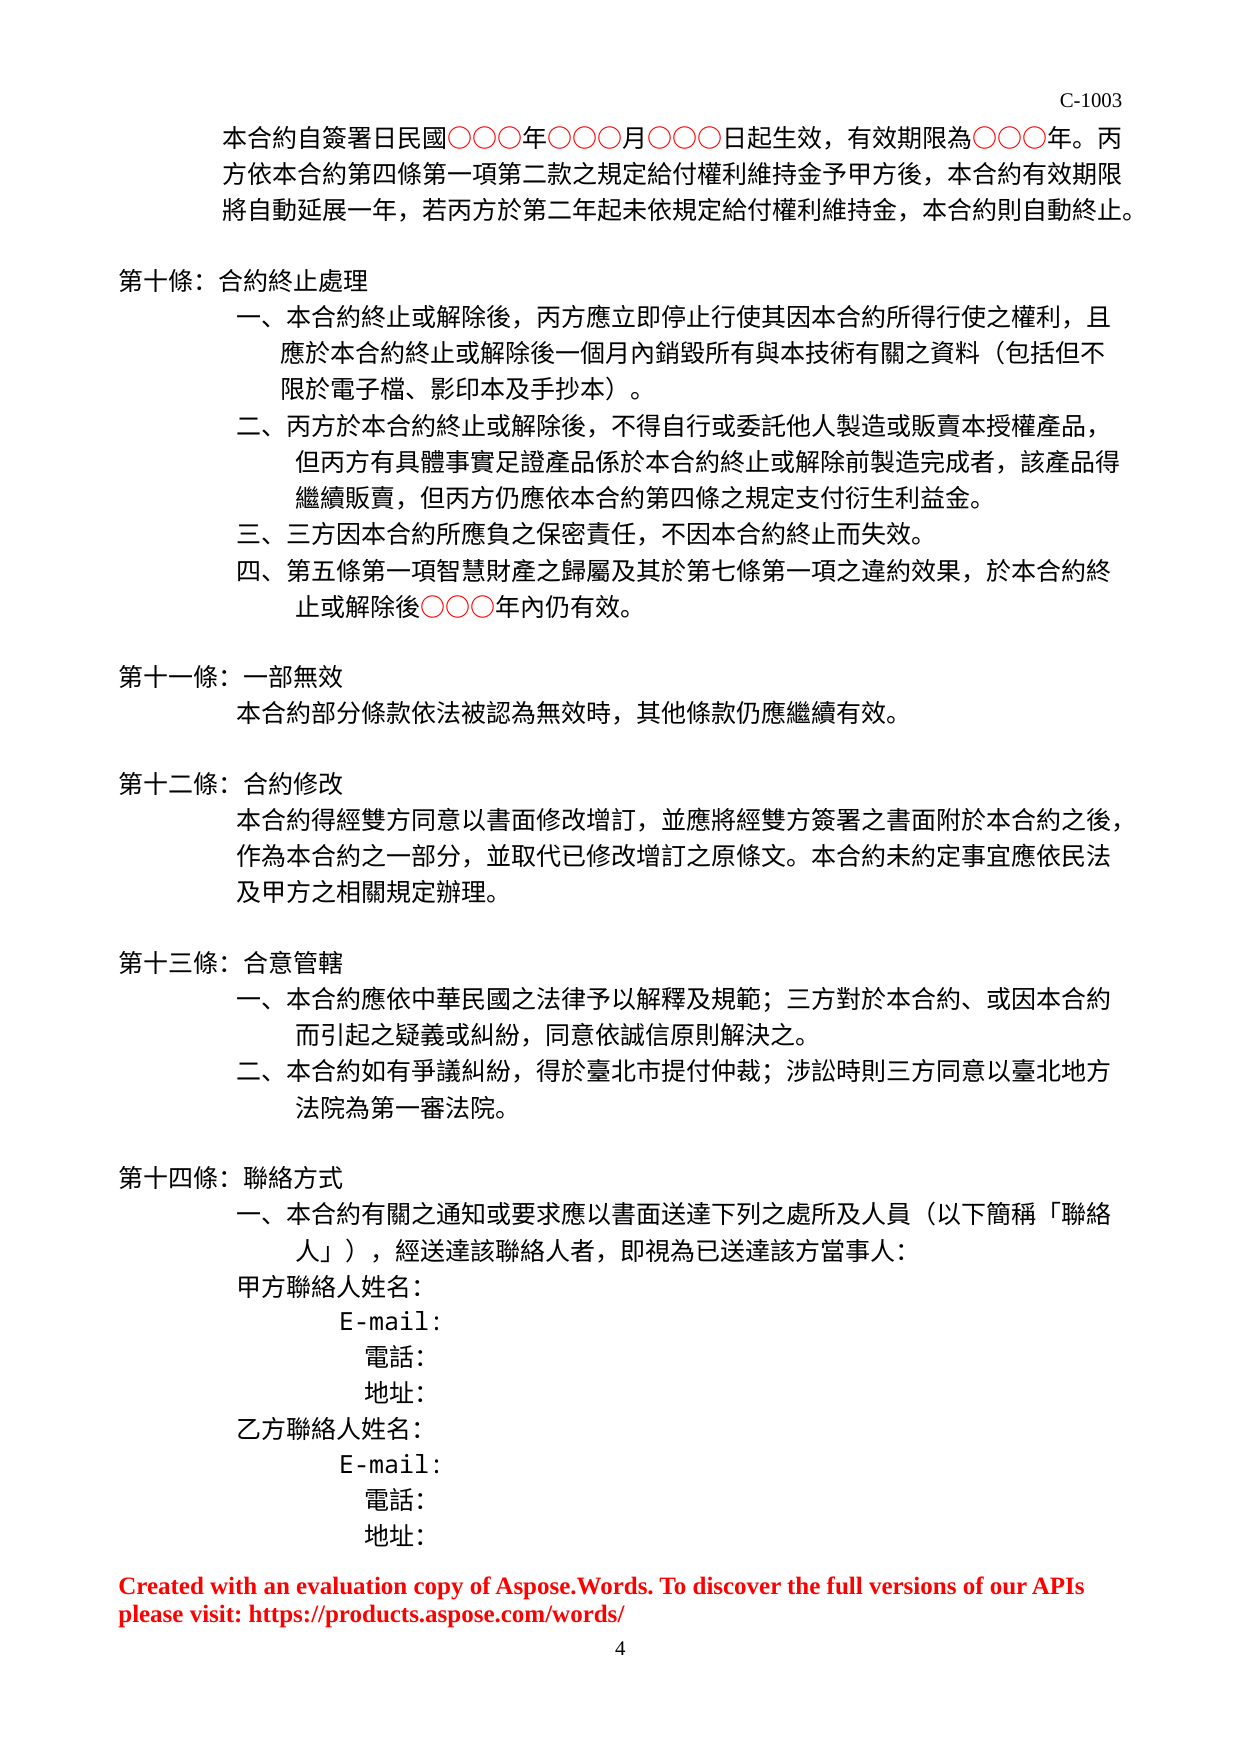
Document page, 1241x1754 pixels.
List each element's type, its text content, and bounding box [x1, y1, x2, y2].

text E-mail: [126, 1446, 1122, 1480]
text 四、第五條第一項智慧財產之歸屬及其於第七條第一項之違約效果，於本合約終止或解除後○○○年內仍有效。 [236, 551, 1122, 572]
text 電話： [126, 1337, 1122, 1374]
text 三、三方因本合約所應負之保密責任，不因本合約終止而失效。 [236, 515, 1122, 551]
text 電話： [126, 1480, 1122, 1517]
text 第十四條：聯絡方式 [118, 1158, 1122, 1195]
text 地址： [126, 1517, 1122, 1553]
text E-mail: [126, 1303, 1122, 1337]
text 二、丙方於本合約終止或解除後，不得自行或委託他人製造或販賣本授權產品，但丙方有具體事實足證產品係於本合約終止或解除前製造完成者，該產品得繼續販賣，但丙方仍應依本合約第四條之規定支付衍生利益金。 [236, 406, 1122, 515]
text 乙方聯絡人姓名： [236, 1410, 1122, 1446]
text 甲方聯絡人姓名： [236, 1267, 1122, 1303]
text 一、本合約有關之通知或要求應以書面送達下列之處所及人員（以下簡稱「聯絡人」），經送達該聯絡人者，即視為已送達該方當事人： [236, 1195, 1122, 1267]
text 第十條：合約終止處理 [118, 261, 1122, 297]
text 本合約自簽署日民國○○○年○○○月○○○日起生效，有效期限為○○○年。丙方依本合約第四條第一項第二款之規定給付權利維持金予甲方後，本合約有效期限將自動延展一年，若丙方於第二年起未依規定給付權利維持金，本合約則自動終止。 [222, 118, 1122, 227]
text 二、本合約如有爭議糾紛，得於臺北市提付仲裁；涉訟時則三方同意以臺北地方法院為第一審法院。 [236, 1118, 1122, 1124]
text 一、本合約終止或解除後，丙方應立即停止行使其因本合約所得行使之權利，且應於本合約終止或解除後一個月內銷毀所有與本技術有關之資料（包括但不限於電子檔、影印本及手抄本）。 [236, 297, 1122, 406]
text 地址： [126, 1374, 1122, 1410]
